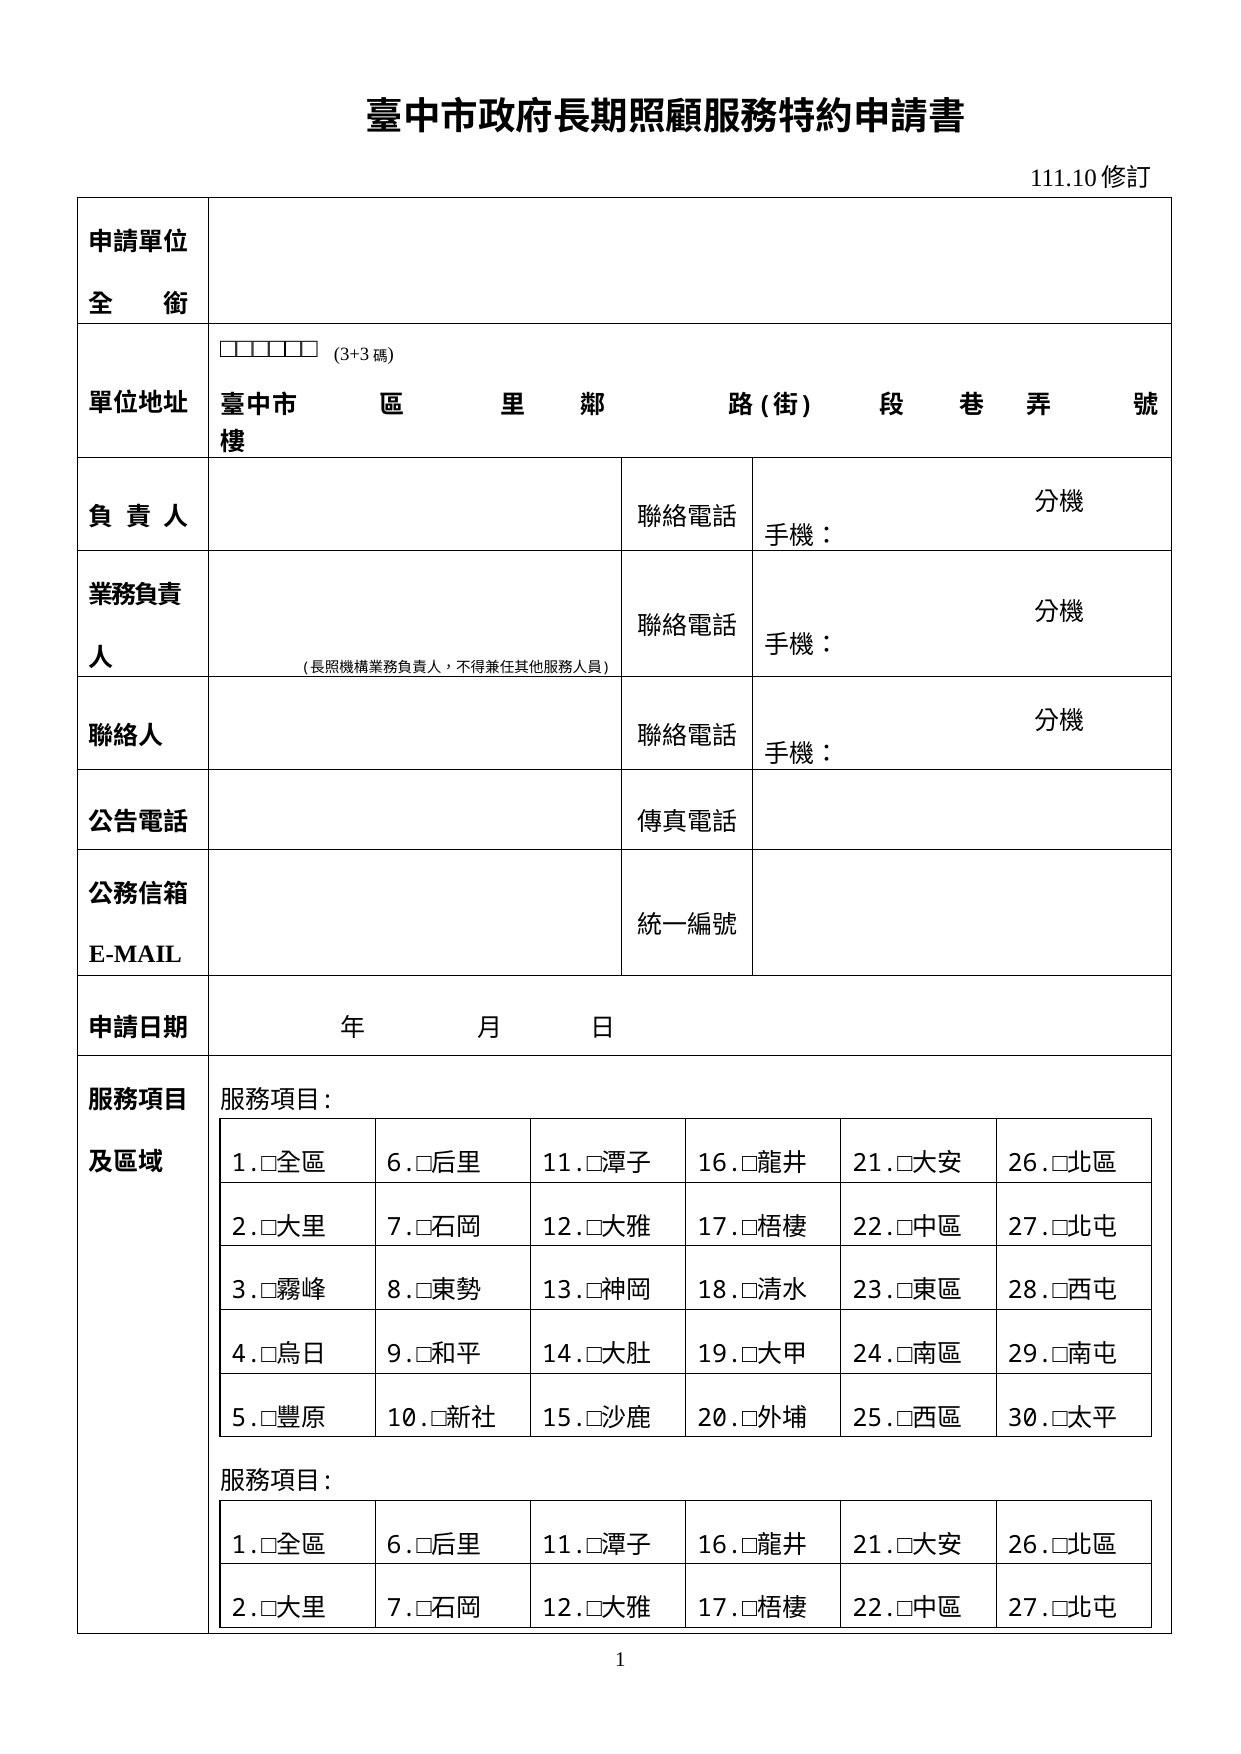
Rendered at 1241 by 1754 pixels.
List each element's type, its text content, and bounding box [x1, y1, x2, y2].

table_cell [209, 677, 621, 769]
table_cell 12.□大雅 [531, 1183, 685, 1245]
table_cell [209, 458, 621, 550]
table_cell 9.□和平 [376, 1310, 530, 1372]
table_cell 4.□烏日 [221, 1310, 375, 1372]
table_cell 傳真電話 [622, 770, 752, 849]
table_cell 2.□大里 [221, 1183, 375, 1245]
table_cell 分機 手機： [753, 551, 1171, 676]
table_cell (長照機構業務負責人，不得兼任其他服務人員) [209, 551, 621, 676]
table_cell 24.□南區 [841, 1310, 996, 1372]
table_header 16.□龍井 [686, 1501, 840, 1563]
table_cell 25.□西區 [841, 1374, 996, 1436]
table_cell [753, 850, 1171, 975]
table_cell 5.□豐原 [221, 1374, 375, 1436]
table_cell 公告電話 [78, 770, 208, 849]
table_cell 分機 手機： [753, 677, 1171, 769]
table_cell 23.□東區 [841, 1246, 996, 1309]
table_cell 17.□梧棲 [686, 1564, 840, 1627]
table_cell 7.□石岡 [376, 1183, 530, 1245]
table_cell 30.□太平 [997, 1374, 1151, 1436]
table_header 6.□后里 [376, 1119, 530, 1182]
table_cell 聯絡電話 [622, 551, 752, 676]
table_cell 14.□大肚 [531, 1310, 685, 1372]
table_cell 聯絡電話 [622, 677, 752, 769]
table_cell 服務項目及區域 [78, 1056, 208, 1633]
table_cell 8.□東勢 [376, 1246, 530, 1309]
table_cell [209, 770, 621, 849]
table_header 26.□北區 [997, 1119, 1151, 1182]
table_cell 22.□中區 [841, 1564, 996, 1627]
table_cell 10.□新社 [376, 1374, 530, 1436]
table_cell [209, 850, 621, 975]
text 111.10修訂 [118, 134, 1152, 197]
table_cell 7.□石岡 [376, 1564, 530, 1627]
table_cell 3.□霧峰 [221, 1246, 375, 1309]
table_header 申請單位 全 銜 [78, 198, 208, 323]
table_cell 2.□大里 [221, 1564, 375, 1627]
table_header 6.□后里 [376, 1501, 530, 1563]
table_header [209, 198, 1171, 323]
table_cell [753, 770, 1171, 849]
table_header 11.□潭子 [531, 1119, 685, 1182]
table_cell 17.□梧棲 [686, 1183, 840, 1245]
table_cell 公務信箱E-MAIL [78, 850, 208, 975]
table_header 1.□全區 [221, 1501, 375, 1563]
table_header 21.□大安 [841, 1501, 996, 1563]
table_cell 19.□大甲 [686, 1310, 840, 1372]
table_header 21.□大安 [841, 1119, 996, 1182]
table_cell □□□□□□ (3+3碼) 臺中市 區 里 鄰 路(街) 段 巷 弄 號 樓 [209, 324, 1171, 457]
table_cell 統一編號 [622, 850, 752, 975]
table_cell 年 月 日 [209, 976, 1171, 1055]
table_cell 18.□清水 [686, 1246, 840, 1309]
table_cell 聯絡人 [78, 677, 208, 769]
table_cell 15.□沙鹿 [531, 1374, 685, 1436]
table_cell 27.□北屯 [997, 1183, 1151, 1245]
table_cell 業務負責人 [78, 551, 208, 676]
table_cell 服務項目: 服務項目: [209, 1056, 1171, 1633]
table_cell 申請日期 [78, 976, 208, 1055]
table_cell 29.□南屯 [997, 1310, 1151, 1372]
table_header 11.□潭子 [531, 1501, 685, 1563]
table_cell 28.□西屯 [997, 1246, 1151, 1309]
table_header 1.□全區 [221, 1119, 375, 1182]
table_cell 聯絡電話 [622, 458, 752, 550]
table_cell 12.□大雅 [531, 1564, 685, 1627]
table_cell 單位地址 [78, 324, 208, 457]
table_cell 分機 手機： [753, 458, 1171, 550]
table_cell 13.□神岡 [531, 1246, 685, 1309]
text 臺中市政府長期照顧服務特約申請書 [118, 72, 1122, 134]
table_header 26.□北區 [997, 1501, 1151, 1563]
table_cell 22.□中區 [841, 1183, 996, 1245]
table_cell 負 責 人 [78, 458, 208, 550]
table_cell 20.□外埔 [686, 1374, 840, 1436]
table_cell 27.□北屯 [997, 1564, 1151, 1627]
table_header 16.□龍井 [686, 1119, 840, 1182]
